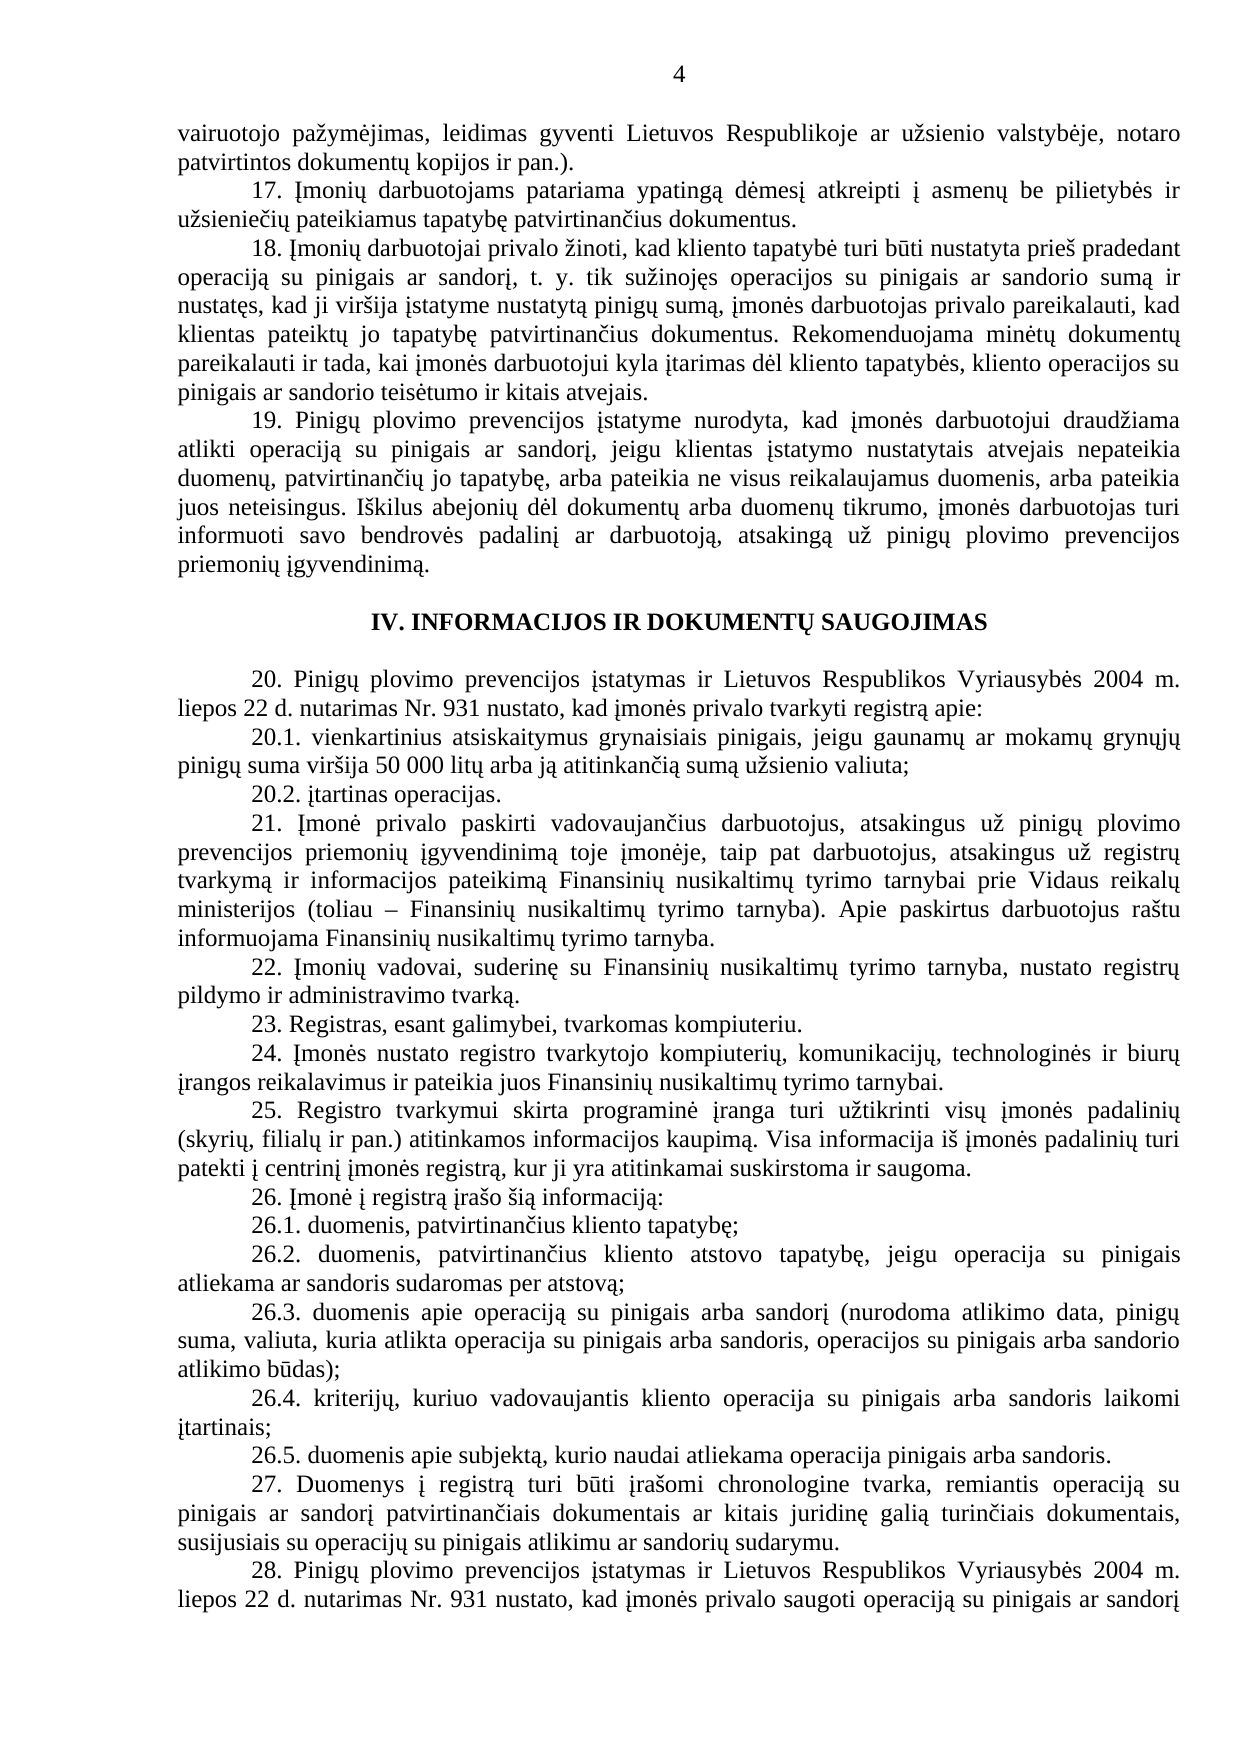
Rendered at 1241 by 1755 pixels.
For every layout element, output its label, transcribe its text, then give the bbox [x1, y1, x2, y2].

text 26.3. duomenis apie operaciją su pinigais arba sandorį (nurodoma atlikimo data, pinigų suma, valiuta, kuria atlikta operacija su pinigais arba sandoris, operacijos su pinigais arba sandorio atlikimo būdas); [177, 1297, 1181, 1383]
text 19. Pinigų plovimo prevencijos įstatyme nurodyta, kad įmonės darbuotojui draudžiama atlikti operaciją su pinigais ar sandorį, jeigu klientas įstatymo nustatytais atvejais nepateikia duomenų, patvirtinančių jo tapatybę, arba pateikia ne visus reikalaujamus duomenis, arba pateikia juos neteisingus. Iškilus abejonių dėl dokumentų arba duomenų tikrumo, įmonės darbuotojas turi informuoti savo bendrovės padalinį ar darbuotoją, atsakingą už pinigų plovimo prevencijos priemonių įgyvendinimą. [177, 406, 1181, 578]
text 26.2. duomenis, patvirtinančius kliento atstovo tapatybę, jeigu operacija su pinigais atliekama ar sandoris sudaromas per atstovą; [177, 1239, 1181, 1297]
text 26.4. kriterijų, kuriuo vadovaujantis kliento operacija su pinigais arba sandoris laikomi įtartinais; [177, 1383, 1181, 1441]
text 18. Įmonių darbuotojai privalo žinoti, kad kliento tapatybė turi būti nustatyta prieš pradedant operaciją su pinigais ar sandorį, t. y. tik sužinojęs operacijos su pinigais ar sandorio sumą ir nustatęs, kad ji viršija įstatyme nustatytą pinigų sumą, įmonės darbuotojas privalo pareikalauti, kad klientas pateiktų jo tapatybę patvirtinančius dokumentus. Rekomenduojama minėtų dokumentų pareikalauti ir tada, kai įmonės darbuotojui kyla įtarimas dėl kliento tapatybės, kliento operacijos su pinigais ar sandorio teisėtumo ir kitais atvejais. [177, 233, 1181, 406]
text 25. Registro tvarkymui skirta programinė įranga turi užtikrinti visų įmonės padalinių (skyrių, filialų ir pan.) atitinkamos informacijos kaupimą. Visa informacija iš įmonės padalinių turi patekti į centrinį įmonės registrą, kur ji yra atitinkamai suskirstoma ir saugoma. [177, 1096, 1181, 1182]
text 20.1. vienkartinius atsiskaitymus grynaisiais pinigais, jeigu gaunamų ar mokamų grynųjų pinigų suma viršija 50 000 litų arba ją atitinkančią sumą užsienio valiuta; [177, 722, 1181, 779]
text 22. Įmonių vadovai, suderinę su Finansinių nusikaltimų tyrimo tarnyba, nustato registrų pildymo ir administravimo tvarką. [177, 952, 1181, 1009]
text 26.1. duomenis, patvirtinančius kliento tapatybę; [177, 1211, 1181, 1239]
text 17. Įmonių darbuotojams patariama ypatingą dėmesį atkreipti į asmenų be pilietybės ir užsieniečių pateikiamus tapatybę patvirtinančius dokumentus. [177, 176, 1181, 233]
text 23. Registras, esant galimybei, tvarkomas kompiuteriu. [177, 1009, 1181, 1038]
text 26. Įmonė į registrą įrašo šią informaciją: [177, 1182, 1181, 1211]
text 21. Įmonė privalo paskirti vadovaujančius darbuotojus, atsakingus už pinigų plovimo prevencijos priemonių įgyvendinimą toje įmonėje, taip pat darbuotojus, atsakingus už registrų tvarkymą ir informacijos pateikimą Finansinių nusikaltimų tyrimo tarnybai prie Vidaus reikalų ministerijos (toliau – Finansinių nusikaltimų tyrimo tarnyba). Apie paskirtus darbuotojus raštu informuojama Finansinių nusikaltimų tyrimo tarnyba. [177, 808, 1181, 952]
text 27. Duomenys į registrą turi būti įrašomi chronologine tvarka, remiantis operaciją su pinigais ar sandorį patvirtinančiais dokumentais ar kitais juridinę galią turinčiais dokumentais, susijusiais su operacijų su pinigais atlikimu ar sandorių sudarymu. [177, 1469, 1181, 1556]
text IV. Informacijos ir dokumentų saugojimas [177, 607, 1181, 636]
text 20. Pinigų plovimo prevencijos įstatymas ir Lietuvos Respublikos Vyriausybės 2004 m. liepos 22 d. nutarimas Nr. 931 nustato, kad įmonės privalo tvarkyti registrą apie: [177, 664, 1181, 722]
text 26.5. duomenis apie subjektą, kurio naudai atliekama operacija pinigais arba sandoris. [177, 1441, 1181, 1469]
text vairuotojo pažymėjimas, leidimas gyventi Lietuvos Respublikoje ar užsienio valstybėje, notaro patvirtintos dokumentų kopijos ir pan.). [177, 118, 1181, 176]
text 24. Įmonės nustato registro tvarkytojo kompiuterių, komunikacijų, technologinės ir biurų įrangos reikalavimus ir pateikia juos Finansinių nusikaltimų tyrimo tarnybai. [177, 1038, 1181, 1096]
text 20.2. įtartinas operacijas. [177, 779, 1181, 808]
text 28. Pinigų plovimo prevencijos įstatymas ir Lietuvos Respublikos Vyriausybės 2004 m. liepos 22 d. nutarimas Nr. 931 nustato, kad įmonės privalo saugoti operaciją su pinigais ar sandorį [177, 1556, 1181, 1613]
